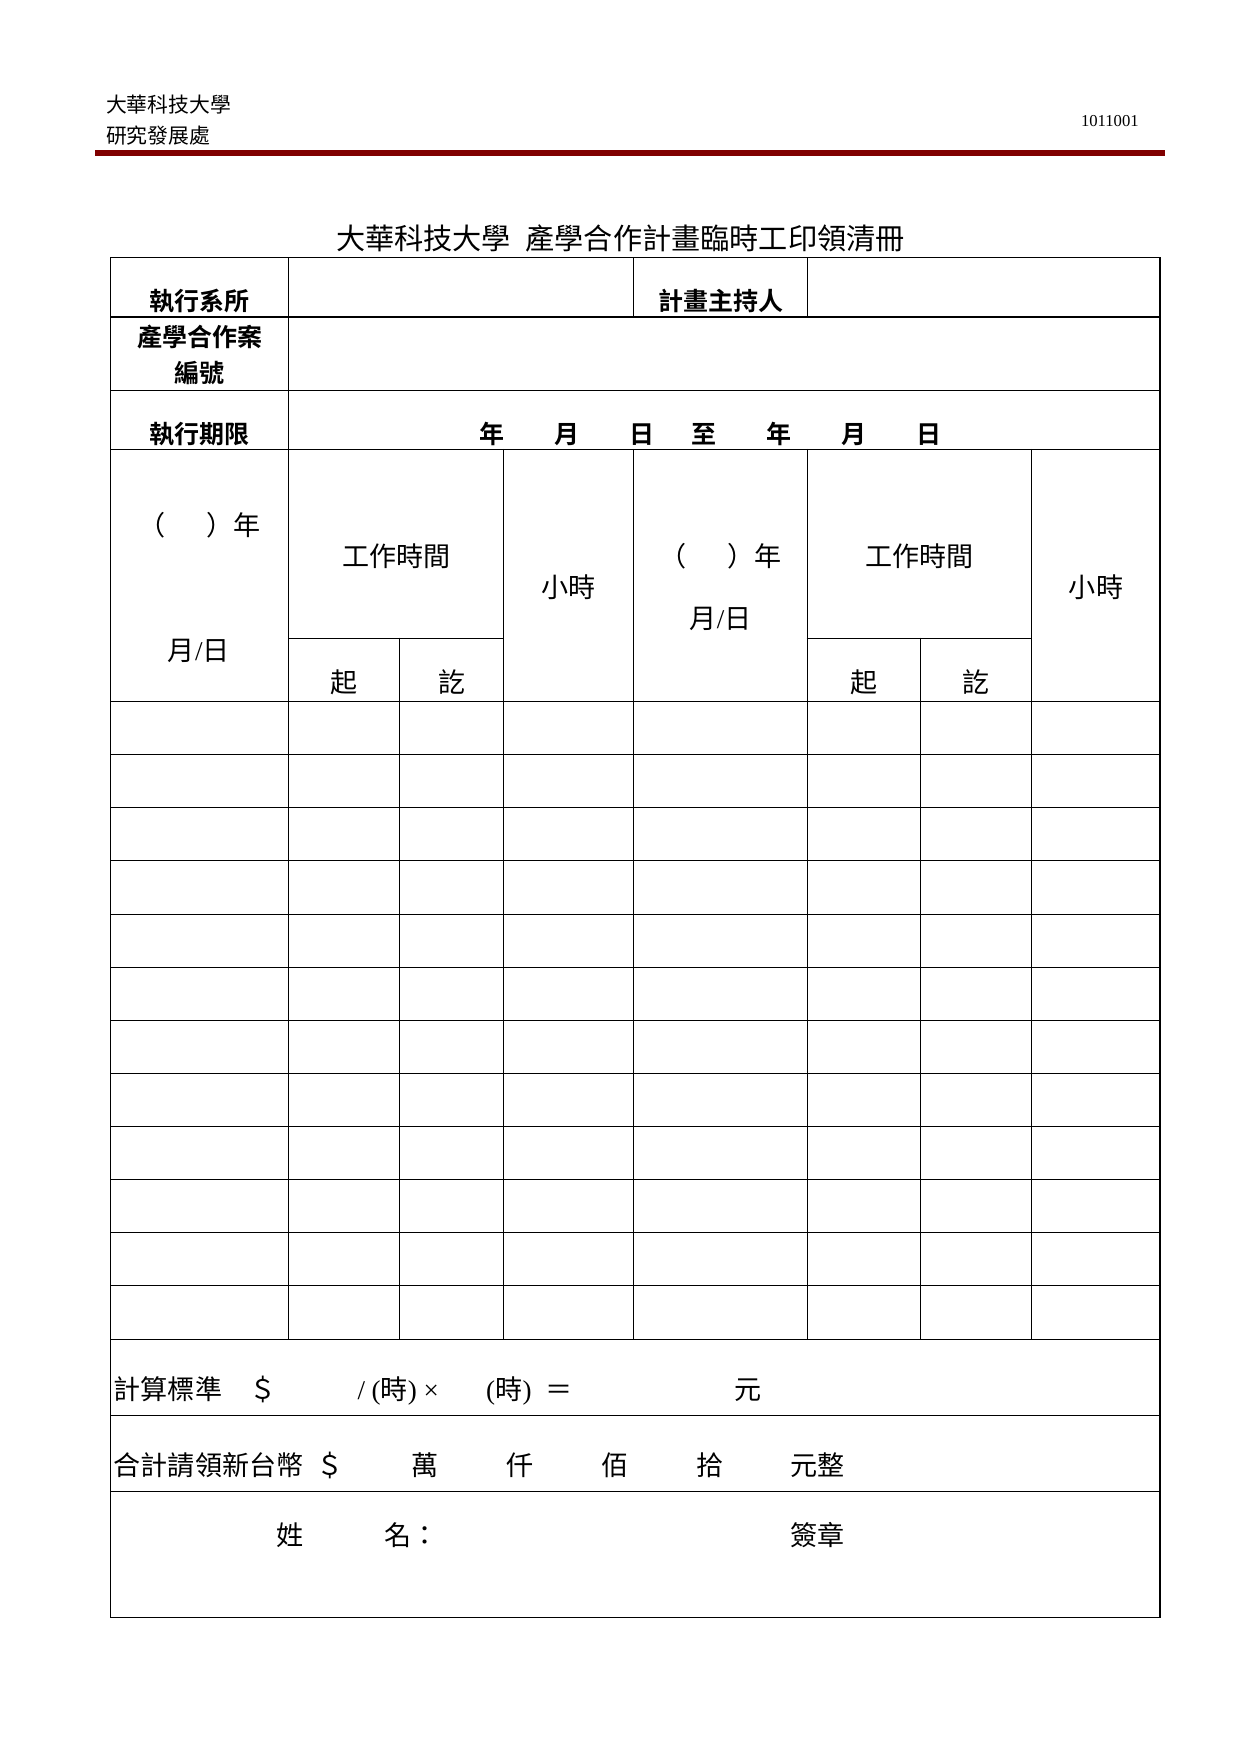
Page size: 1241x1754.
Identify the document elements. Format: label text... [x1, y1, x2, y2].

table_cell [400, 1180, 503, 1232]
table_cell [634, 1233, 807, 1285]
table_cell [504, 755, 633, 807]
table_cell [921, 1074, 1031, 1126]
table_header [289, 258, 633, 316]
table_cell [400, 1127, 503, 1179]
table_cell [1032, 1127, 1159, 1179]
table_cell [289, 808, 399, 860]
table_cell [808, 808, 920, 860]
table_cell [504, 1180, 633, 1232]
table_cell [1032, 808, 1159, 860]
table_cell [400, 1233, 503, 1285]
table_cell [289, 1180, 399, 1232]
table_cell [808, 861, 920, 913]
table_cell [921, 861, 1031, 913]
table_cell [921, 755, 1031, 807]
table_cell [634, 1286, 807, 1338]
table_cell [504, 968, 633, 1020]
table_cell [808, 1021, 920, 1073]
table_cell [1032, 968, 1159, 1020]
text 大華科技大學 產學合作計畫臨時工印領清冊 [59, 195, 1181, 257]
table_cell 小時 [1032, 450, 1159, 701]
table_cell [400, 702, 503, 754]
table_cell [1032, 1021, 1159, 1073]
table_cell [111, 808, 288, 860]
table_cell [400, 1074, 503, 1126]
table_cell [289, 861, 399, 913]
table_cell [634, 968, 807, 1020]
table_cell [289, 915, 399, 967]
table_cell [504, 1127, 633, 1179]
table_cell [921, 968, 1031, 1020]
table_cell [808, 1180, 920, 1232]
table_cell [504, 1021, 633, 1073]
table_cell [400, 808, 503, 860]
table_cell 工作時間 [808, 450, 1031, 637]
table_cell [921, 702, 1031, 754]
table_cell [504, 1074, 633, 1126]
table_cell [111, 1286, 288, 1338]
table_cell [289, 1127, 399, 1179]
table_cell 合計請領新台幣 ＄ 萬 仟 佰 拾 元整 [111, 1416, 1159, 1491]
table_cell [808, 968, 920, 1020]
table_cell [111, 1180, 288, 1232]
table_cell [400, 1286, 503, 1338]
table_cell [921, 808, 1031, 860]
table_cell [921, 1127, 1031, 1179]
table_cell [504, 915, 633, 967]
table_cell [111, 1233, 288, 1285]
table_cell [1032, 702, 1159, 754]
table_cell [634, 808, 807, 860]
table_cell [400, 1021, 503, 1073]
table_cell 執行期限 [111, 391, 288, 449]
table_cell [1032, 915, 1159, 967]
table_cell [504, 702, 633, 754]
table_cell [634, 755, 807, 807]
table_cell [400, 915, 503, 967]
table_cell [634, 1127, 807, 1179]
table_cell [921, 1233, 1031, 1285]
table_cell [634, 861, 807, 913]
table_cell [634, 1180, 807, 1232]
table_cell [808, 915, 920, 967]
table_cell [808, 1127, 920, 1179]
table_cell [1032, 1286, 1159, 1338]
table_header 計畫主持人 [634, 258, 807, 316]
table_cell 起 [808, 639, 920, 701]
table_cell [808, 1286, 920, 1338]
table_cell [1032, 755, 1159, 807]
table_cell [808, 755, 920, 807]
table_cell [504, 808, 633, 860]
table_cell 產學合作案 編號 [111, 318, 288, 390]
table_cell [289, 702, 399, 754]
table_cell 年 月 日 至 年 月 日 [289, 391, 1159, 449]
table_cell [111, 968, 288, 1020]
table_cell [504, 1286, 633, 1338]
table_cell 姓 名： 簽章 [111, 1492, 1159, 1617]
table_cell [400, 861, 503, 913]
table_cell [400, 755, 503, 807]
table_cell [921, 1180, 1031, 1232]
table_cell 計算標準 ＄ / (時) × (時) ＝ 元 [111, 1340, 1159, 1414]
table_cell [289, 318, 1159, 390]
table_cell [289, 1233, 399, 1285]
table_cell [111, 861, 288, 913]
table_cell [289, 755, 399, 807]
table_cell 小時 [504, 450, 633, 701]
table_cell [1032, 1180, 1159, 1232]
table_cell （ ）年 月/日 [111, 450, 288, 701]
table_cell [111, 1127, 288, 1179]
table_cell 訖 [921, 639, 1031, 701]
table_cell [1032, 861, 1159, 913]
table_cell [111, 1074, 288, 1126]
table_cell 起 [289, 639, 399, 701]
table_cell [634, 1074, 807, 1126]
table_cell [1032, 1074, 1159, 1126]
table_cell 訖 [400, 639, 503, 701]
table_cell 工作時間 [289, 450, 503, 637]
table_cell [808, 702, 920, 754]
table_cell [111, 915, 288, 967]
table_cell [289, 1074, 399, 1126]
table_cell [504, 861, 633, 913]
table_cell [289, 1286, 399, 1338]
table_cell [921, 1286, 1031, 1338]
table_cell [1032, 1233, 1159, 1285]
table_cell [289, 1021, 399, 1073]
table_header 執行系所 [111, 258, 288, 316]
table_cell [634, 915, 807, 967]
table_header [808, 258, 1159, 316]
table_cell [921, 1021, 1031, 1073]
table_cell [400, 968, 503, 1020]
table_cell [111, 702, 288, 754]
table_cell [634, 702, 807, 754]
table_cell [504, 1233, 633, 1285]
table_cell [289, 968, 399, 1020]
table_cell [111, 755, 288, 807]
table_cell [808, 1233, 920, 1285]
table_cell （ ）年 月/日 [634, 450, 807, 701]
table_cell [808, 1074, 920, 1126]
table_cell [921, 915, 1031, 967]
table_cell [634, 1021, 807, 1073]
table_cell [111, 1021, 288, 1073]
